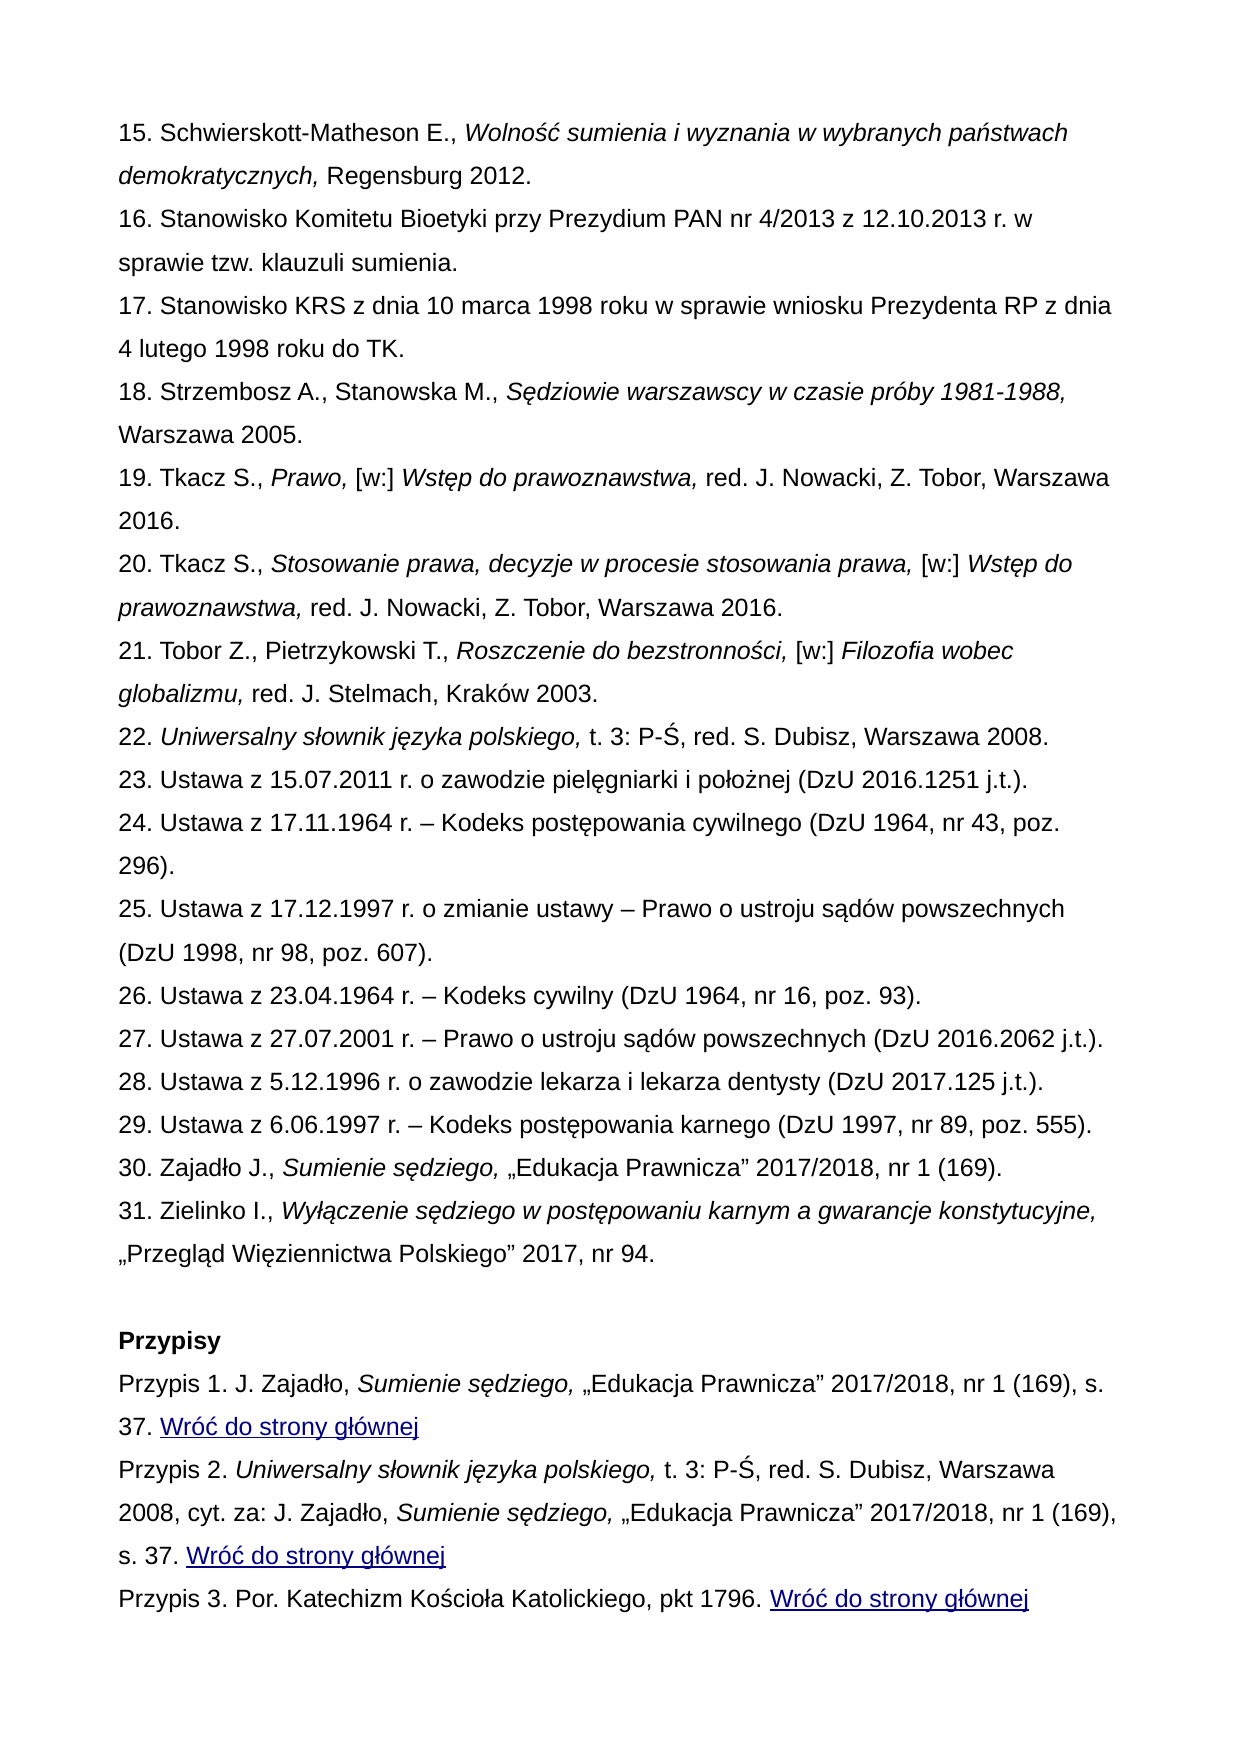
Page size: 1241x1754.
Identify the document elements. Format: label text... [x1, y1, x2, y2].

text 23. Ustawa z 15.07.2011 r. o zawodzie pielęgniarki i położnej (DzU 2016.1251 j.t.). [118, 765, 1122, 794]
text 22. Uniwersalny słownik języka polskiego, t. 3: P-Ś, red. S. Dubisz, Warszawa 2008. [118, 722, 1122, 751]
text 19. Tkacz S., Prawo, [w:] Wstęp do prawoznawstwa, red. J. Nowacki, Z. Tobor, Warszawa 2016. [118, 463, 1122, 535]
subtitle Przypisy [118, 1326, 1122, 1354]
text 15. Schwierskott-Matheson E., Wolność sumienia i wyznania w wybranych państwach demokratycznych, Regensburg 2012. [118, 118, 1122, 190]
text 20. Tkacz S., Stosowanie prawa, decyzje w procesie stosowania prawa, [w:] Wstęp do prawoznawstwa, red. J. Nowacki, Z. Tobor, Warszawa 2016. [118, 549, 1122, 621]
text 17. Stanowisko KRS z dnia 10 marca 1998 roku w sprawie wniosku Prezydenta RP z dnia 4 lutego 1998 roku do TK. [118, 291, 1122, 362]
text 27. Ustawa z 27.07.2001 r. – Prawo o ustroju sądów powszechnych (DzU 2016.2062 j.t.). [118, 1024, 1122, 1052]
text 18. Strzembosz A., Stanowska M., Sędziowie warszawscy w czasie próby 1981-1988, Warszawa 2005. [118, 377, 1122, 449]
text 31. Zielinko I., Wyłączenie sędziego w postępowaniu karnym a gwarancje konstytucyjne, „Przegląd Więziennictwa Polskiego” 2017, nr 94. [118, 1196, 1122, 1268]
text Przypis 1. J. Zajadło, Sumienie sędziego, „Edukacja Prawnicza” 2017/2018, nr 1 (169), s. 37. Wróć do strony głównej [118, 1369, 1122, 1441]
text 24. Ustawa z 17.11.1964 r. – Kodeks postępowania cywilnego (DzU 1964, nr 43, poz. 296). [118, 808, 1122, 880]
text 16. Stanowisko Komitetu Bioetyki przy Prezydium PAN nr 4/2013 z 12.10.2013 r. w sprawie tzw. klauzuli sumienia. [118, 204, 1122, 276]
text 25. Ustawa z 17.12.1997 r. o zmianie ustawy – Prawo o ustroju sądów powszechnych (DzU 1998, nr 98, poz. 607). [118, 894, 1122, 966]
text 30. Zajadło J., Sumienie sędziego, „Edukacja Prawnicza” 2017/2018, nr 1 (169). [118, 1153, 1122, 1182]
text Przypis 3. Por. Katechizm Kościoła Katolickiego, pkt 1796. Wróć do strony głównej [118, 1584, 1122, 1613]
text 26. Ustawa z 23.04.1964 r. – Kodeks cywilny (DzU 1964, nr 16, poz. 93). [118, 981, 1122, 1009]
text Przypis 2. Uniwersalny słownik języka polskiego, t. 3: P-Ś, red. S. Dubisz, Warszawa 2008, cyt. za: J. Zajadło, Sumienie sędziego, „Edukacja Prawnicza” 2017/2018, nr 1 (169), s. 37. Wróć do strony głównej [118, 1455, 1122, 1570]
text 28. Ustawa z 5.12.1996 r. o zawodzie lekarza i lekarza dentysty (DzU 2017.125 j.t.). [118, 1067, 1122, 1096]
text 29. Ustawa z 6.06.1997 r. – Kodeks postępowania karnego (DzU 1997, nr 89, poz. 555). [118, 1110, 1122, 1139]
text 21. Tobor Z., Pietrzykowski T., Roszczenie do bezstronności, [w:] Filozofia wobec globalizmu, red. J. Stelmach, Kraków 2003. [118, 636, 1122, 707]
